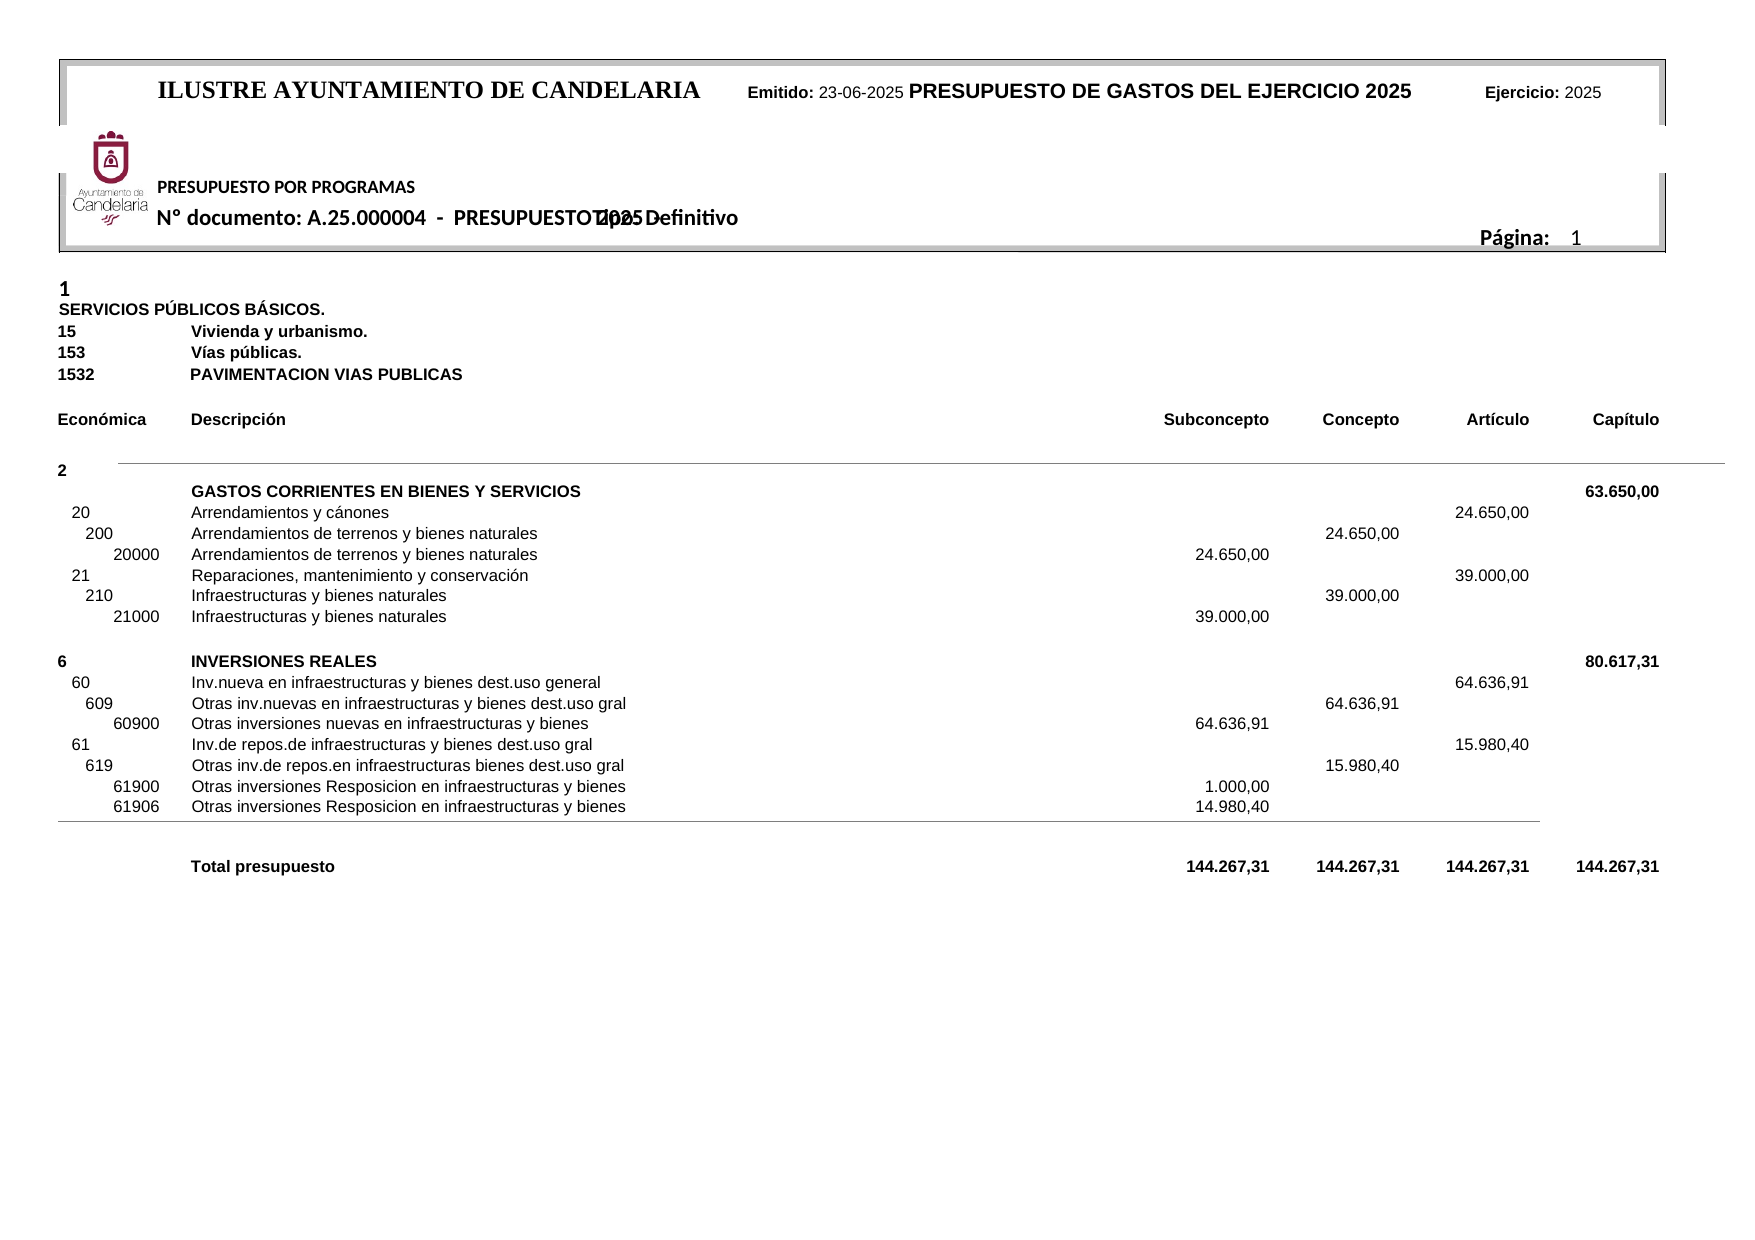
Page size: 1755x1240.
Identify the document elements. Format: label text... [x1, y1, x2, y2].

text 1532 PAVIMENTACION VIAS PUBLICAS [57, 364, 1659, 383]
text 609 Otras inv.nuevas en infraestructuras y bienes dest.uso gral 64.636,91 [57, 693, 1659, 713]
text 20000 Arrendamientos de terrenos y bienes naturales 24.650,00 [57, 544, 1659, 564]
text 21000 Infraestructuras y bienes naturales 39.000,00 [57, 607, 1659, 626]
text 61906 Otras inversiones Resposicion en infraestructuras y bienes 14.980,40 [57, 797, 1659, 816]
text 61900 Otras inversiones Resposicion en infraestructuras y bienes 1.000,00 [57, 776, 1659, 796]
text 20 Arrendamientos y cánones 24.650,00 [57, 503, 1659, 522]
text Económica Descripción Subconcepto Concepto Artículo Capítulo [57, 409, 1659, 428]
text 61 Inv.de repos.de infraestructuras y bienes dest.uso gral 15.980,40 [57, 735, 1659, 754]
text 15 Vivienda y urbanismo. [57, 322, 1659, 341]
text SERVICIOS PÚBLICOS BÁSICOS. [58, 253, 1659, 319]
text 2 GASTOS CORRIENTES EN BIENES Y SERVICIOS 63.650,00 [57, 461, 1659, 501]
text 21 Reparaciones, mantenimiento y conservación 39.000,00 [57, 565, 1659, 584]
text Total presupuesto 144.267,31 144.267,31 144.267,31 144.267,31 [59, 850, 1661, 878]
text 60900 Otras inversiones nuevas en infraestructuras y bienes 64.636,91 [57, 714, 1659, 733]
text 6 INVERSIONES REALES 80.617,31 [57, 651, 1659, 671]
text 60 Inv.nueva en infraestructuras y bienes dest.uso general 64.636,91 [57, 673, 1659, 692]
text 619 Otras inv.de repos.en infraestructuras bienes dest.uso gral 15.980,40 [57, 756, 1659, 775]
text SERVICIOS PÚBLICOS BÁSICOS. [58, 131, 1659, 245]
text 210 Infraestructuras y bienes naturales 39.000,00 [57, 586, 1659, 605]
text 153 Vías públicas. [57, 343, 1659, 362]
text 200 Arrendamientos de terrenos y bienes naturales 24.650,00 [57, 524, 1659, 543]
